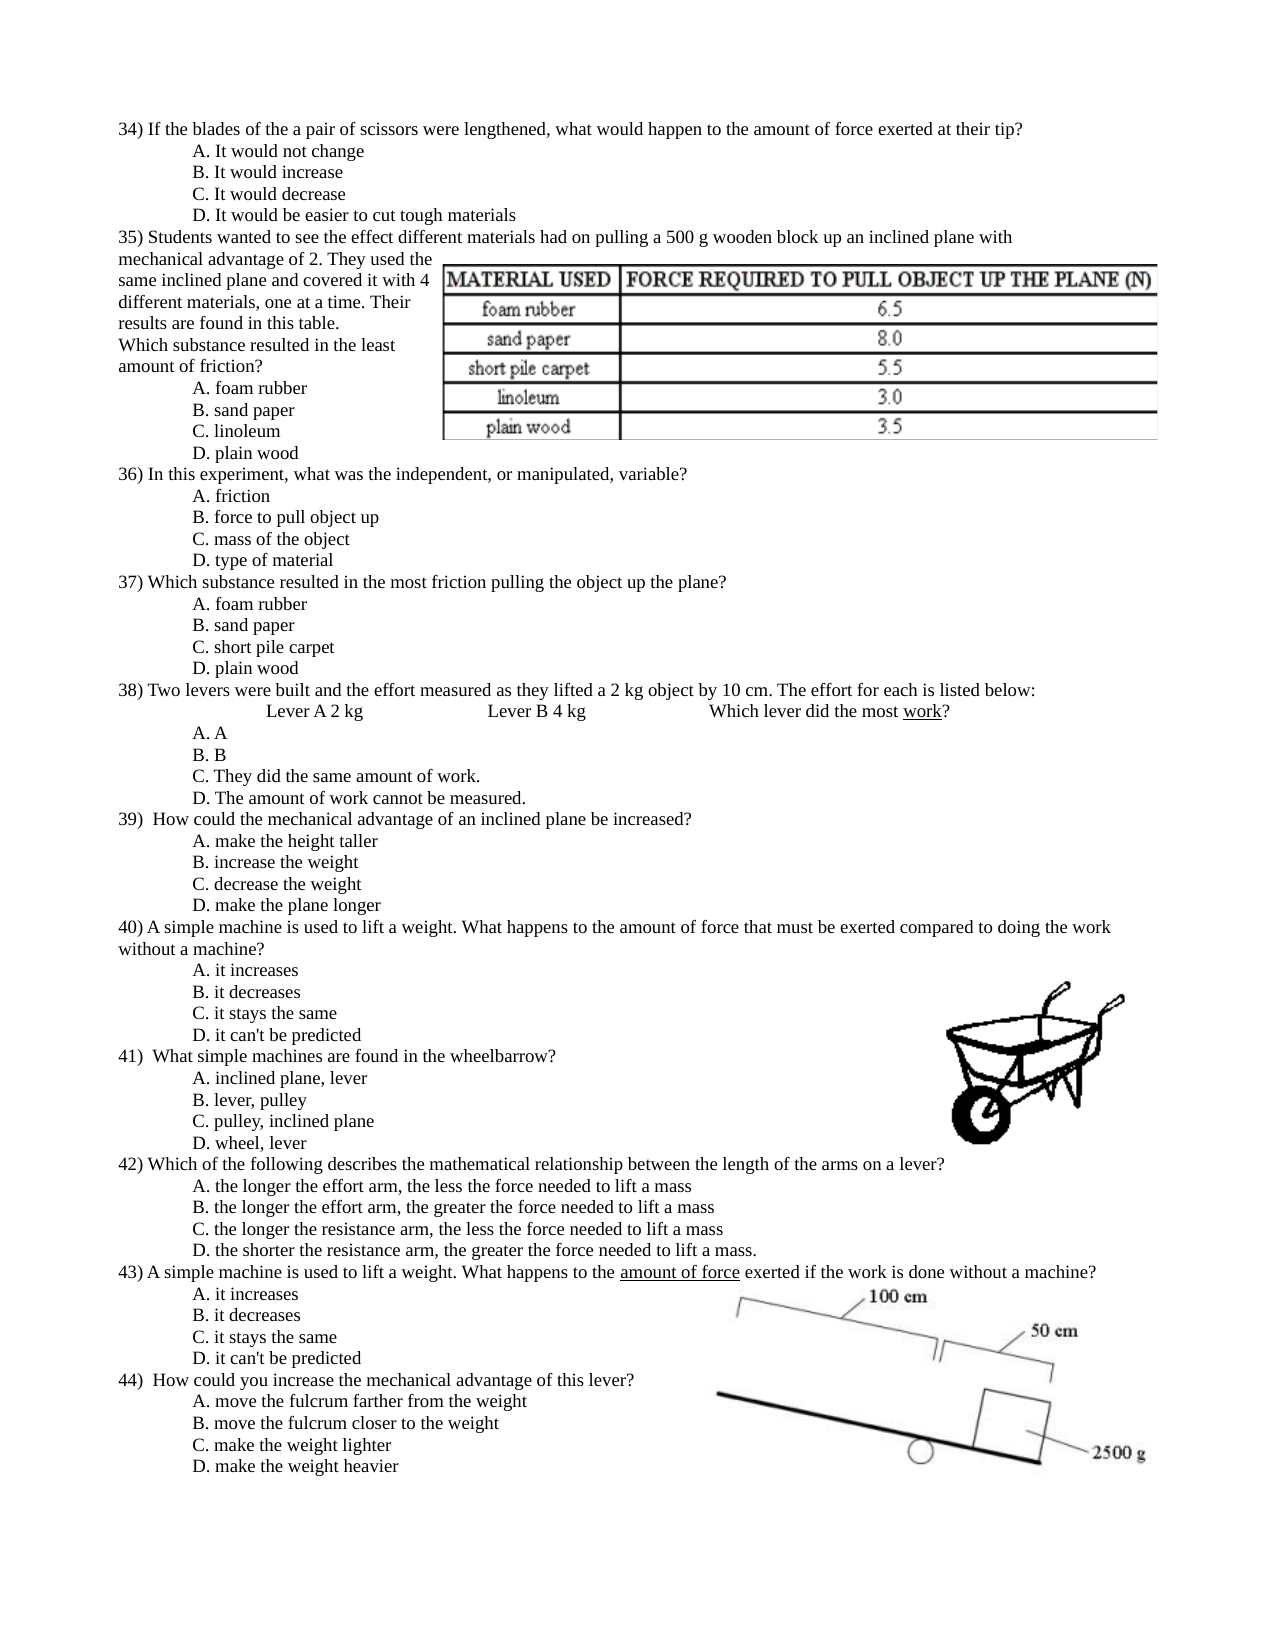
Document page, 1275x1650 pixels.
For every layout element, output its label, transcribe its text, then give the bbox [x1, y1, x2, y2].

text C. short pile carpet [118, 636, 1157, 657]
text D. It would be easier to cut tough materials [118, 204, 1157, 226]
text B. B [118, 743, 1157, 765]
text 43) A simple machine is used to lift a weight. What happens to the amount of force exerted if the work is done without a machine? [118, 1261, 1157, 1282]
text C. make the weight lighter [118, 1433, 706, 1455]
text 40) A simple machine is used to lift a weight. What happens to the amount of force that must be exerted compared to doing the work without a machine? [118, 916, 1157, 959]
text [1125, 981, 1157, 1002]
text A. It would not change [118, 140, 1157, 161]
text Which substance resulted in the least amount of friction? [118, 334, 442, 377]
text 44) How could you increase the mechanical advantage of this lever? [118, 1369, 706, 1390]
text D. the shorter the resistance arm, the greater the force needed to lift a mass. [118, 1239, 1157, 1261]
text C. it stays the same [118, 1002, 945, 1024]
text mechanical advantage of 2. They used the same inclined plane and covered it with 4 different materials, one at a time. Their [118, 247, 1157, 312]
text C. the longer the resistance arm, the less the force needed to lift a mass [118, 1218, 1157, 1239]
text B. the longer the effort arm, the greater the force needed to lift a mass [118, 1196, 1157, 1218]
text [1125, 1110, 1157, 1132]
text A. it increases [118, 1282, 706, 1304]
text B. increase the weight [118, 851, 1157, 873]
text C. pulley, inclined plane [118, 1110, 945, 1132]
text D. make the weight heavier [118, 1455, 706, 1477]
text D. plain wood [118, 657, 1157, 679]
text B. sand paper [118, 398, 442, 420]
text A. friction [118, 485, 1157, 506]
text C. It would decrease [118, 183, 1157, 204]
text A. make the height taller [118, 830, 1157, 851]
text B. it decreases [118, 1304, 706, 1326]
text Lever A 2 kg Lever B 4 kg Which lever did the most work? [118, 700, 1157, 722]
text D. type of material [118, 549, 1157, 571]
text [1125, 1067, 1157, 1088]
text D. it can't be predicted [118, 1024, 945, 1045]
text 41) What simple machines are found in the wheelbarrow? [118, 1045, 945, 1067]
text B. it decreases [118, 981, 945, 1002]
text A. the longer the effort arm, the less the force needed to lift a mass [118, 1175, 1157, 1196]
text 34) If the blades of the a pair of scissors were lengthened, what would happen to the amount of force exerted at their tip? [118, 118, 1157, 140]
text [1125, 1024, 1157, 1045]
text 35) Students wanted to see the effect different materials had on pulling a 500 g wooden block up an inclined plane with [118, 226, 1157, 247]
text A. foam rubber [118, 377, 442, 398]
text A. A [118, 722, 1157, 743]
text A. foam rubber [118, 592, 1157, 614]
text A. it increases [118, 959, 1157, 981]
text [1125, 1088, 1157, 1110]
text 42) Which of the following describes the mathematical relationship between the length of the arms on a lever? [118, 1153, 1157, 1175]
text C. mass of the object [118, 528, 1157, 549]
text B. It would increase [118, 161, 1157, 183]
text results are found in this table. [118, 312, 442, 334]
text C. They did the same amount of work. [118, 765, 1157, 787]
text B. force to pull object up [118, 506, 1157, 528]
text [1125, 1002, 1157, 1024]
text 38) Two levers were built and the effort measured as they lifted a 2 kg object by 10 cm. The effort for each is listed below: [118, 679, 1157, 700]
text D. wheel, lever [118, 1132, 1157, 1153]
text B. move the fulcrum closer to the weight [118, 1412, 706, 1433]
text C. it stays the same [118, 1326, 706, 1347]
text B. sand paper [118, 614, 1157, 636]
text 39) How could the mechanical advantage of an inclined plane be increased? [118, 808, 1157, 830]
text D. it can't be predicted [118, 1347, 706, 1369]
text D. make the plane longer [118, 894, 1157, 916]
text 36) In this experiment, what was the independent, or manipulated, variable? [118, 463, 1157, 485]
text D. The amount of work cannot be measured. [118, 787, 1157, 808]
text B. lever, pulley [118, 1088, 945, 1110]
text C. decrease the weight [118, 873, 1157, 894]
text D. plain wood [118, 442, 1157, 463]
text A. move the fulcrum farther from the weight [118, 1390, 706, 1412]
text 37) Which substance resulted in the most friction pulling the object up the plane? [118, 571, 1157, 592]
text C. linoleum [118, 420, 1157, 442]
text A. inclined plane, lever [118, 1067, 945, 1088]
